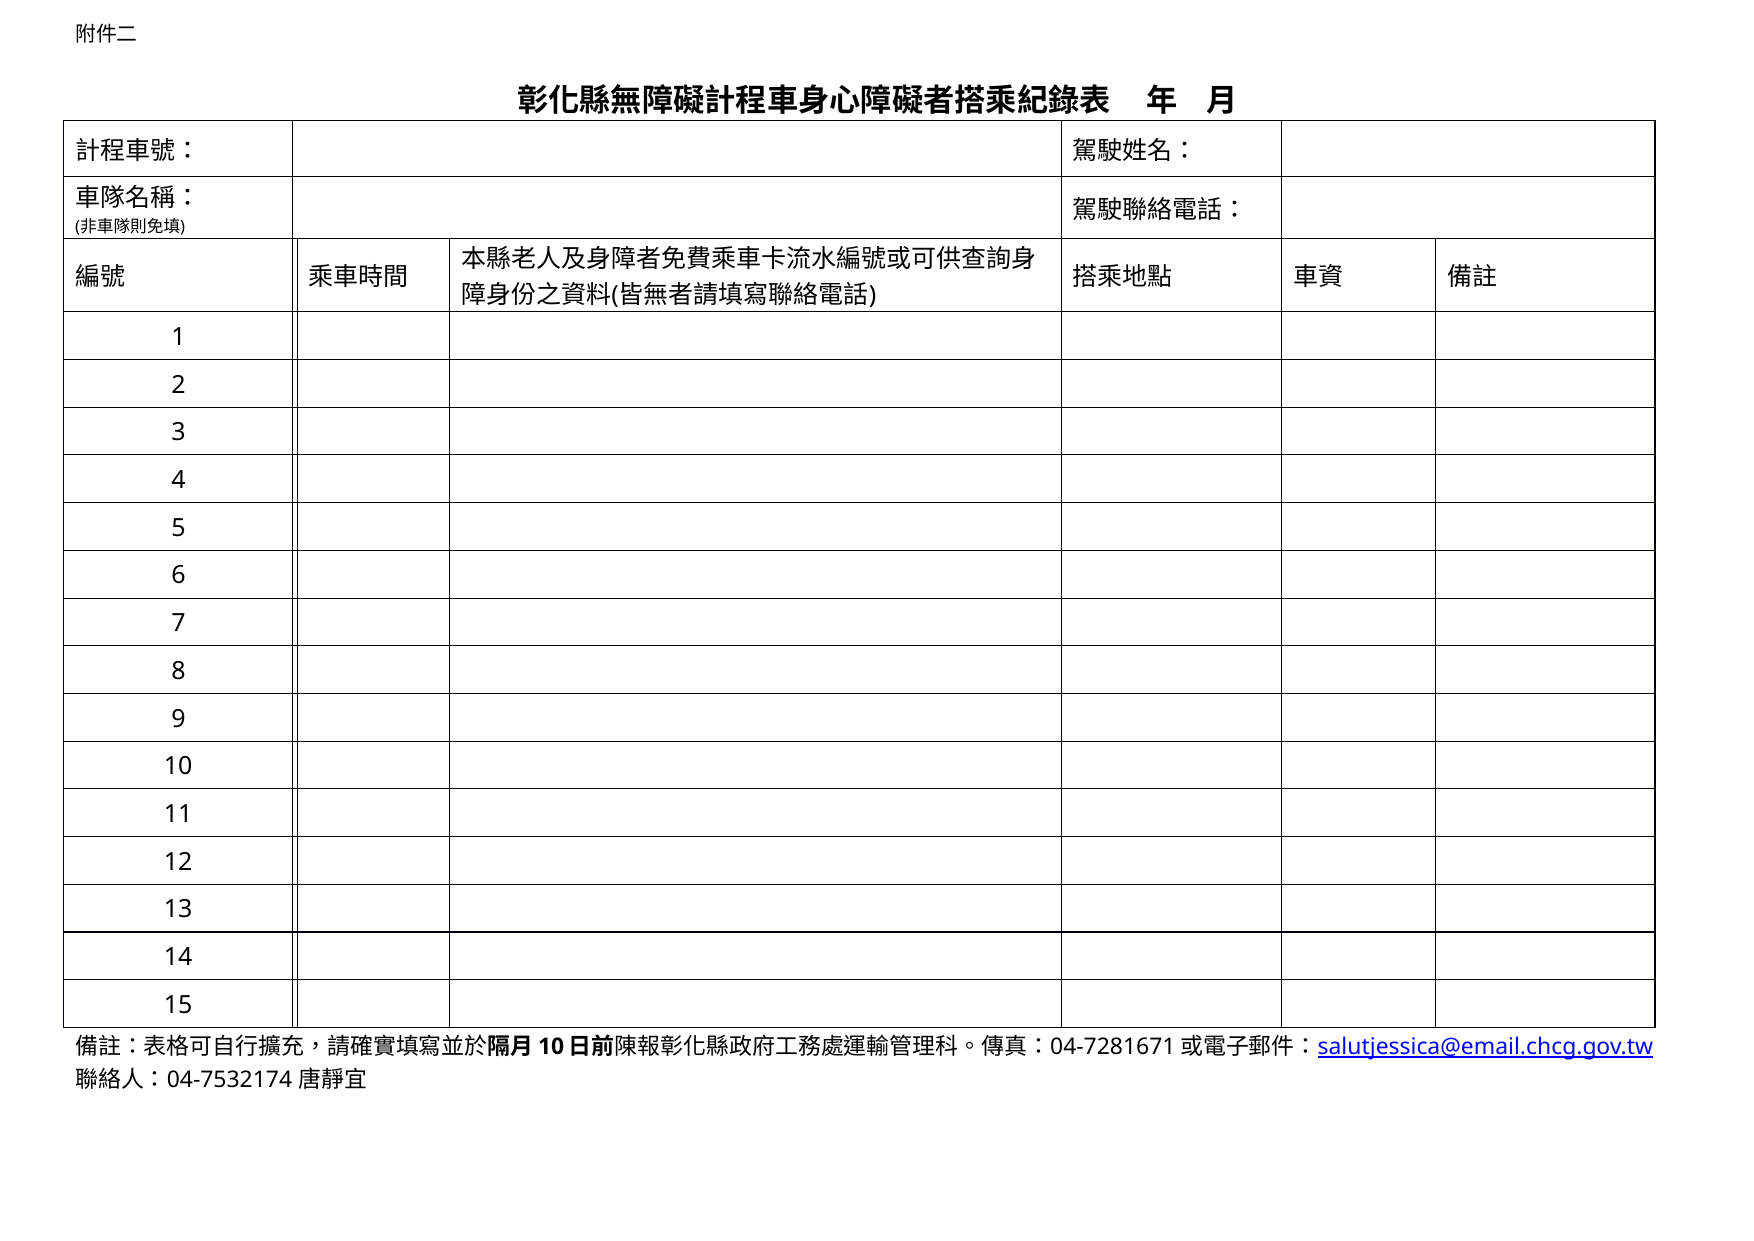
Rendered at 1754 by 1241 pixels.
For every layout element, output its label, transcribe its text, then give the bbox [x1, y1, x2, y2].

table_cell [450, 360, 1061, 407]
table_cell [1062, 933, 1281, 979]
table_cell [293, 551, 297, 597]
table_cell [1282, 933, 1435, 979]
table_cell 9 [64, 694, 292, 741]
table_cell 4 [64, 455, 292, 502]
table_cell [1062, 503, 1281, 550]
table_header 計程車號： [64, 121, 292, 176]
table_cell 13 [64, 885, 292, 931]
table_cell [293, 360, 297, 407]
table_cell [450, 789, 1061, 836]
table_cell [298, 408, 449, 454]
table_cell [450, 980, 1061, 1027]
table_cell [1282, 980, 1435, 1027]
table_cell [1282, 885, 1435, 931]
table_cell [298, 742, 449, 788]
table_cell [293, 789, 297, 836]
table_cell [1062, 599, 1281, 645]
table_cell [298, 694, 449, 741]
table_cell 14 [64, 933, 292, 979]
table_cell [1062, 646, 1281, 693]
table_cell [298, 885, 449, 931]
table_cell [450, 455, 1061, 502]
table_cell [1436, 312, 1654, 359]
table_cell [293, 408, 297, 454]
table_cell [1062, 789, 1281, 836]
table_cell 6 [64, 551, 292, 597]
text 聯絡人：04-7532174 唐靜宜 [75, 1061, 1679, 1094]
table_cell 1 [64, 312, 292, 359]
table_cell [1436, 408, 1654, 454]
table_cell [1282, 646, 1435, 693]
table_cell [293, 980, 297, 1027]
table_cell [293, 312, 297, 359]
table_cell [293, 646, 297, 693]
table_cell [1436, 360, 1654, 407]
table_cell [293, 933, 297, 979]
table_cell 搭乘地點 [1062, 239, 1281, 311]
table_cell [1436, 551, 1654, 597]
table_cell [450, 837, 1061, 884]
table_header 駕駛姓名： [1062, 121, 1281, 176]
table_cell 3 [64, 408, 292, 454]
table_cell [1062, 455, 1281, 502]
table_cell [1436, 646, 1654, 693]
table_cell [450, 742, 1061, 788]
table_cell 15 [64, 980, 292, 1027]
table_cell 編號 [64, 239, 292, 311]
table_cell 車隊名稱： (非車隊則免填) [64, 177, 292, 238]
table_cell 11 [64, 789, 292, 836]
table_cell [1062, 885, 1281, 931]
table_cell [1282, 599, 1435, 645]
table_cell [298, 933, 449, 979]
table_cell [298, 599, 449, 645]
table_cell [1282, 503, 1435, 550]
table_cell 車資 [1282, 239, 1435, 311]
table_cell 12 [64, 837, 292, 884]
table_cell [293, 742, 297, 788]
table_cell [298, 312, 449, 359]
table_cell [450, 646, 1061, 693]
table_cell 5 [64, 503, 292, 550]
table_cell [450, 694, 1061, 741]
table_cell [298, 837, 449, 884]
table_cell [1436, 694, 1654, 741]
table_cell [293, 837, 297, 884]
table_cell 2 [64, 360, 292, 407]
table_cell [1282, 312, 1435, 359]
table_cell [293, 599, 297, 645]
table_cell [1282, 408, 1435, 454]
table_cell [1436, 789, 1654, 836]
table_cell [1062, 360, 1281, 407]
text 備註：表格可自行擴充，請確實填寫並於隔月10日前陳報彰化縣政府工務處運輸管理科。傳真：04-7281671或電子郵件：salutjessica@email.chcg.gov.tw [75, 1028, 1679, 1061]
table_cell [1282, 455, 1435, 502]
table_cell [1282, 177, 1654, 238]
table_cell [450, 312, 1061, 359]
table_cell [298, 980, 449, 1027]
text 彰化縣無障礙計程車身心障礙者搭乘紀錄表 年 月 [75, 75, 1679, 120]
table_cell [1062, 837, 1281, 884]
table_cell [293, 503, 297, 550]
table_cell [1282, 360, 1435, 407]
table_cell [1282, 551, 1435, 597]
table_cell [450, 885, 1061, 931]
table_cell 駕駛聯絡電話： [1062, 177, 1281, 238]
table_cell [298, 551, 449, 597]
table_cell [1436, 885, 1654, 931]
table_cell [1062, 551, 1281, 597]
table_cell [293, 885, 297, 931]
table_cell [293, 694, 297, 741]
table_cell [298, 455, 449, 502]
table_cell [1436, 455, 1654, 502]
table_cell [1282, 837, 1435, 884]
table_cell [1282, 789, 1435, 836]
table_cell [450, 408, 1061, 454]
table_cell 7 [64, 599, 292, 645]
table_cell [1436, 503, 1654, 550]
table_cell [298, 789, 449, 836]
table_cell [450, 599, 1061, 645]
table_cell [1062, 312, 1281, 359]
table_cell [1062, 694, 1281, 741]
table_cell [1062, 742, 1281, 788]
table_cell [1436, 980, 1654, 1027]
table_cell 乘車日期 [293, 239, 297, 311]
table_cell 8 [64, 646, 292, 693]
table_cell [450, 551, 1061, 597]
table_header [1282, 121, 1654, 176]
table_cell [1436, 837, 1654, 884]
table_cell [1436, 599, 1654, 645]
table_cell 乘車時間 [298, 239, 449, 311]
table_cell [450, 933, 1061, 979]
table_cell [1062, 980, 1281, 1027]
table_cell [1436, 742, 1654, 788]
table_cell [1062, 408, 1281, 454]
table_cell [450, 503, 1061, 550]
table_cell 10 [64, 742, 292, 788]
table_cell [293, 177, 1061, 238]
table_cell [1282, 694, 1435, 741]
table_cell [298, 503, 449, 550]
table_cell [293, 455, 297, 502]
table_cell 本縣老人及身障者免費乘車卡流水編號或可供查詢身障身份之資料(皆無者請填寫聯絡電話) [450, 239, 1061, 311]
table_cell 備註 [1436, 239, 1654, 311]
table_cell [298, 360, 449, 407]
table_cell [1282, 742, 1435, 788]
table_header [293, 121, 1061, 176]
table_cell [298, 646, 449, 693]
table_cell [1436, 933, 1654, 979]
